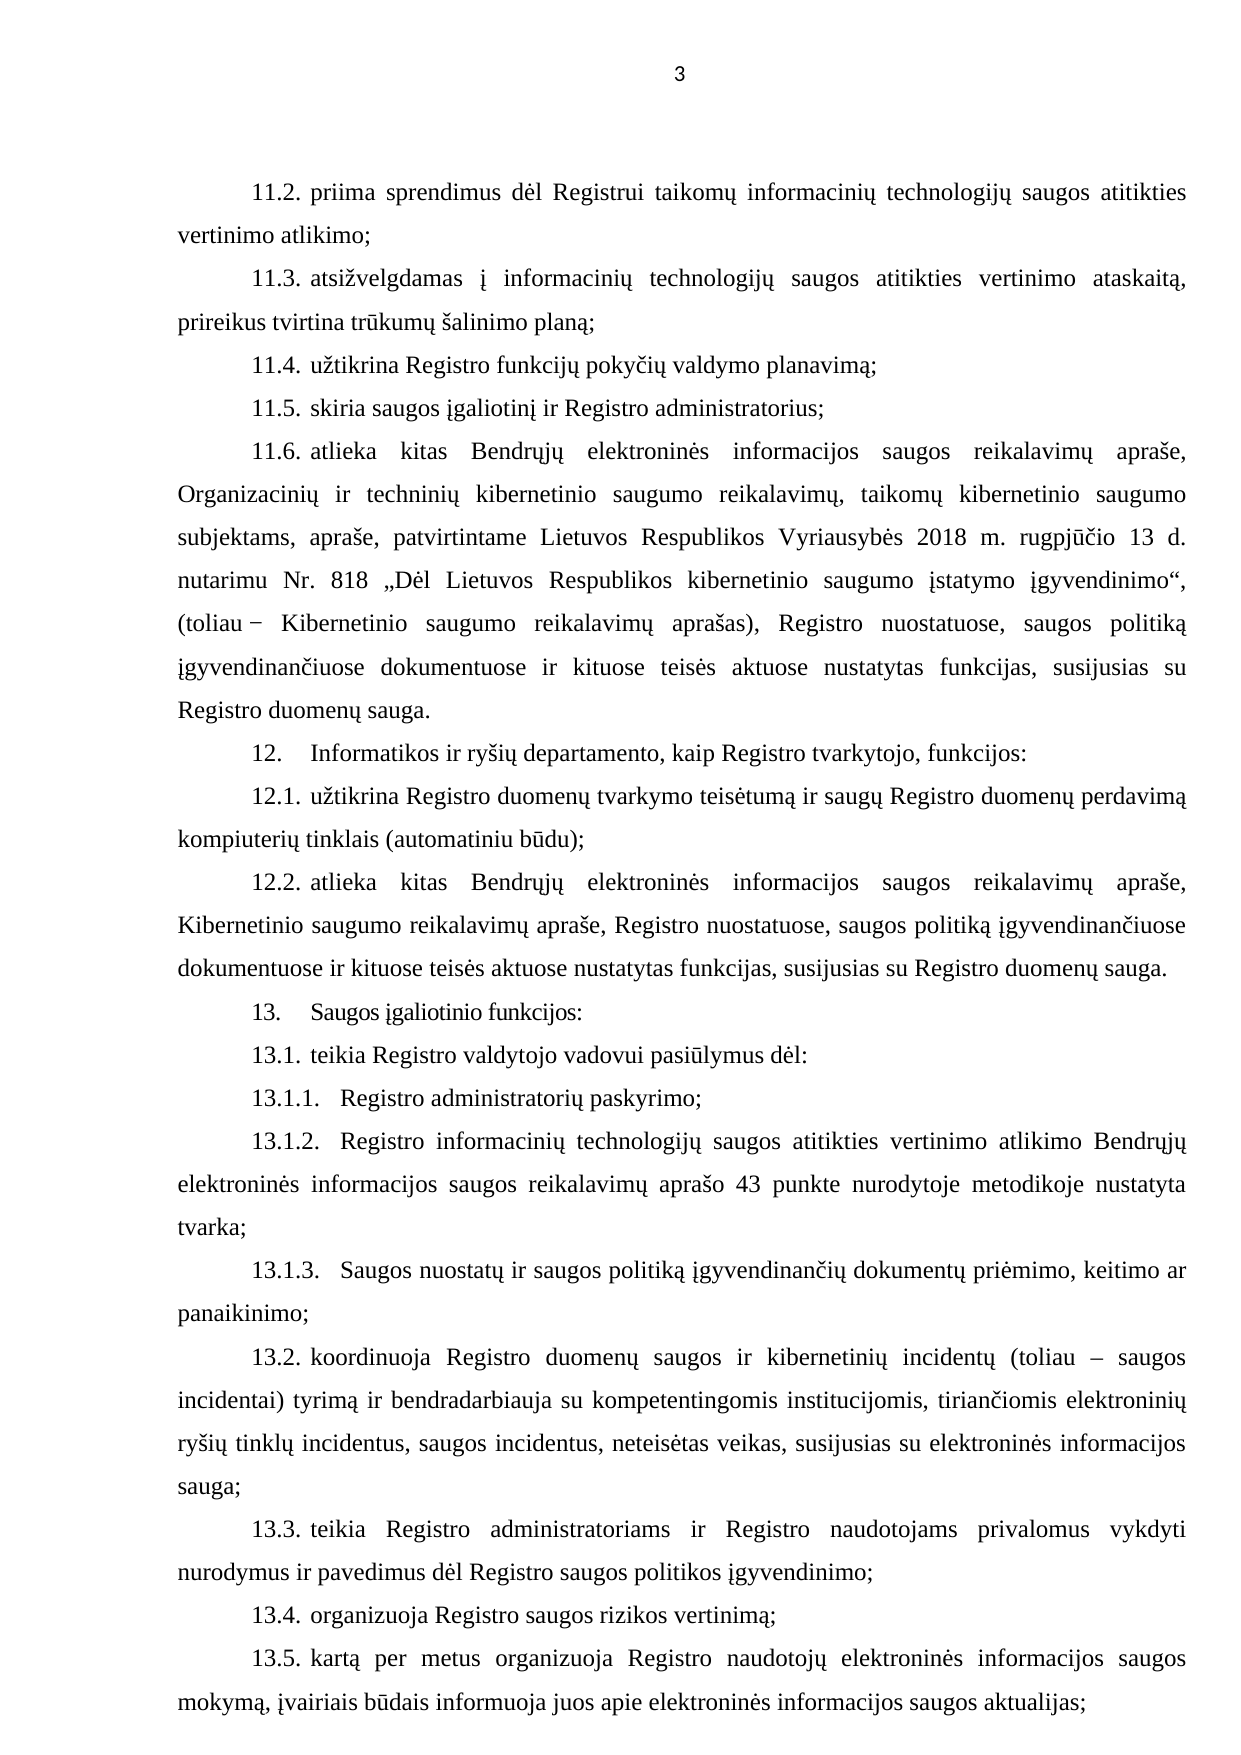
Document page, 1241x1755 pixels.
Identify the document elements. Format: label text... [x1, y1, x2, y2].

text 13.1. teikia Registro valdytojo vadovui pasiūlymus dėl: [177, 1040, 1187, 1068]
text 11.2. priima sprendimus dėl Registrui taikomų informacinių technologijų saugos atitikties vertinimo atlikimo; [177, 177, 1187, 249]
text 13.4. organizuoja Registro saugos rizikos vertinimą; [177, 1600, 1187, 1629]
text 13.3. teikia Registro administratoriams ir Registro naudotojams privalomus vykdyti nurodymus ir pavedimus dėl Registro saugos politikos įgyvendinimo; [177, 1514, 1187, 1586]
text 11.4. užtikrina Registro funkcijų pokyčių valdymo planavimą; [177, 350, 1187, 378]
text 11.3. atsižvelgdamas į informacinių technologijų saugos atitikties vertinimo ataskaitą, prireikus tvirtina trūkumų šalinimo planą; [177, 263, 1187, 335]
text 12.2. atlieka kitas Bendrųjų elektroninės informacijos saugos reikalavimų apraše, Kibernetinio saugumo reikalavimų apraše, Registro nuostatuose, saugos politiką įgyvendinančiuose dokumentuose ir kituose teisės aktuose nustatytas funkcijas, susijusias su Registro duomenų sauga. [177, 867, 1187, 982]
text 13.5. kartą per metus organizuoja Registro naudotojų elektroninės informacijos saugos mokymą, įvairiais būdais informuoja juos apie elektroninės informacijos saugos aktualijas; [177, 1643, 1187, 1715]
text 11.6. atlieka kitas Bendrųjų elektroninės informacijos saugos reikalavimų apraše, Organizacinių ir techninių kibernetinio saugumo reikalavimų, taikomų kibernetinio saugumo subjektams, apraše, patvirtintame Lietuvos Respublikos Vyriausybės 2018 m. rugpjūčio 13 d. nutarimu Nr. 818 „Dėl Lietuvos Respublikos kibernetinio saugumo įstatymo įgyvendinimo“, (toliau − Kibernetinio saugumo reikalavimų aprašas), Registro nuostatuose, saugos politiką įgyvendinančiuose dokumentuose ir kituose teisės aktuose nustatytas funkcijas, susijusias su Registro duomenų sauga. [177, 436, 1187, 723]
text 12.1. užtikrina Registro duomenų tvarkymo teisėtumą ir saugų Registro duomenų perdavimą kompiuterių tinklais (automatiniu būdu); [177, 781, 1187, 853]
text 13.1.3. Saugos nuostatų ir saugos politiką įgyvendinančių dokumentų priėmimo, keitimo ar panaikinimo; [177, 1255, 1187, 1327]
text 13.1.2. Registro informacinių technologijų saugos atitikties vertinimo atlikimo Bendrųjų elektroninės informacijos saugos reikalavimų aprašo 43 punkte nurodytoje metodikoje nustatyta tvarka; [177, 1126, 1187, 1241]
text 13.2. koordinuoja Registro duomenų saugos ir kibernetinių incidentų (toliau – saugos incidentai) tyrimą ir bendradarbiauja su kompetentingomis institucijomis, tiriančiomis elektroninių ryšių tinklų incidentus, saugos incidentus, neteisėtas veikas, susijusias su elektroninės informacijos sauga; [177, 1342, 1187, 1500]
text 12. Informatikos ir ryšių departamento, kaip Registro tvarkytojo, funkcijos: [177, 738, 1187, 767]
text 13. Saugos įgaliotinio funkcijos: [177, 997, 1187, 1025]
text 11.5. skiria saugos įgaliotinį ir Registro administratorius; [177, 393, 1187, 422]
text 13.1.1. Registro administratorių paskyrimo; [177, 1083, 1187, 1112]
